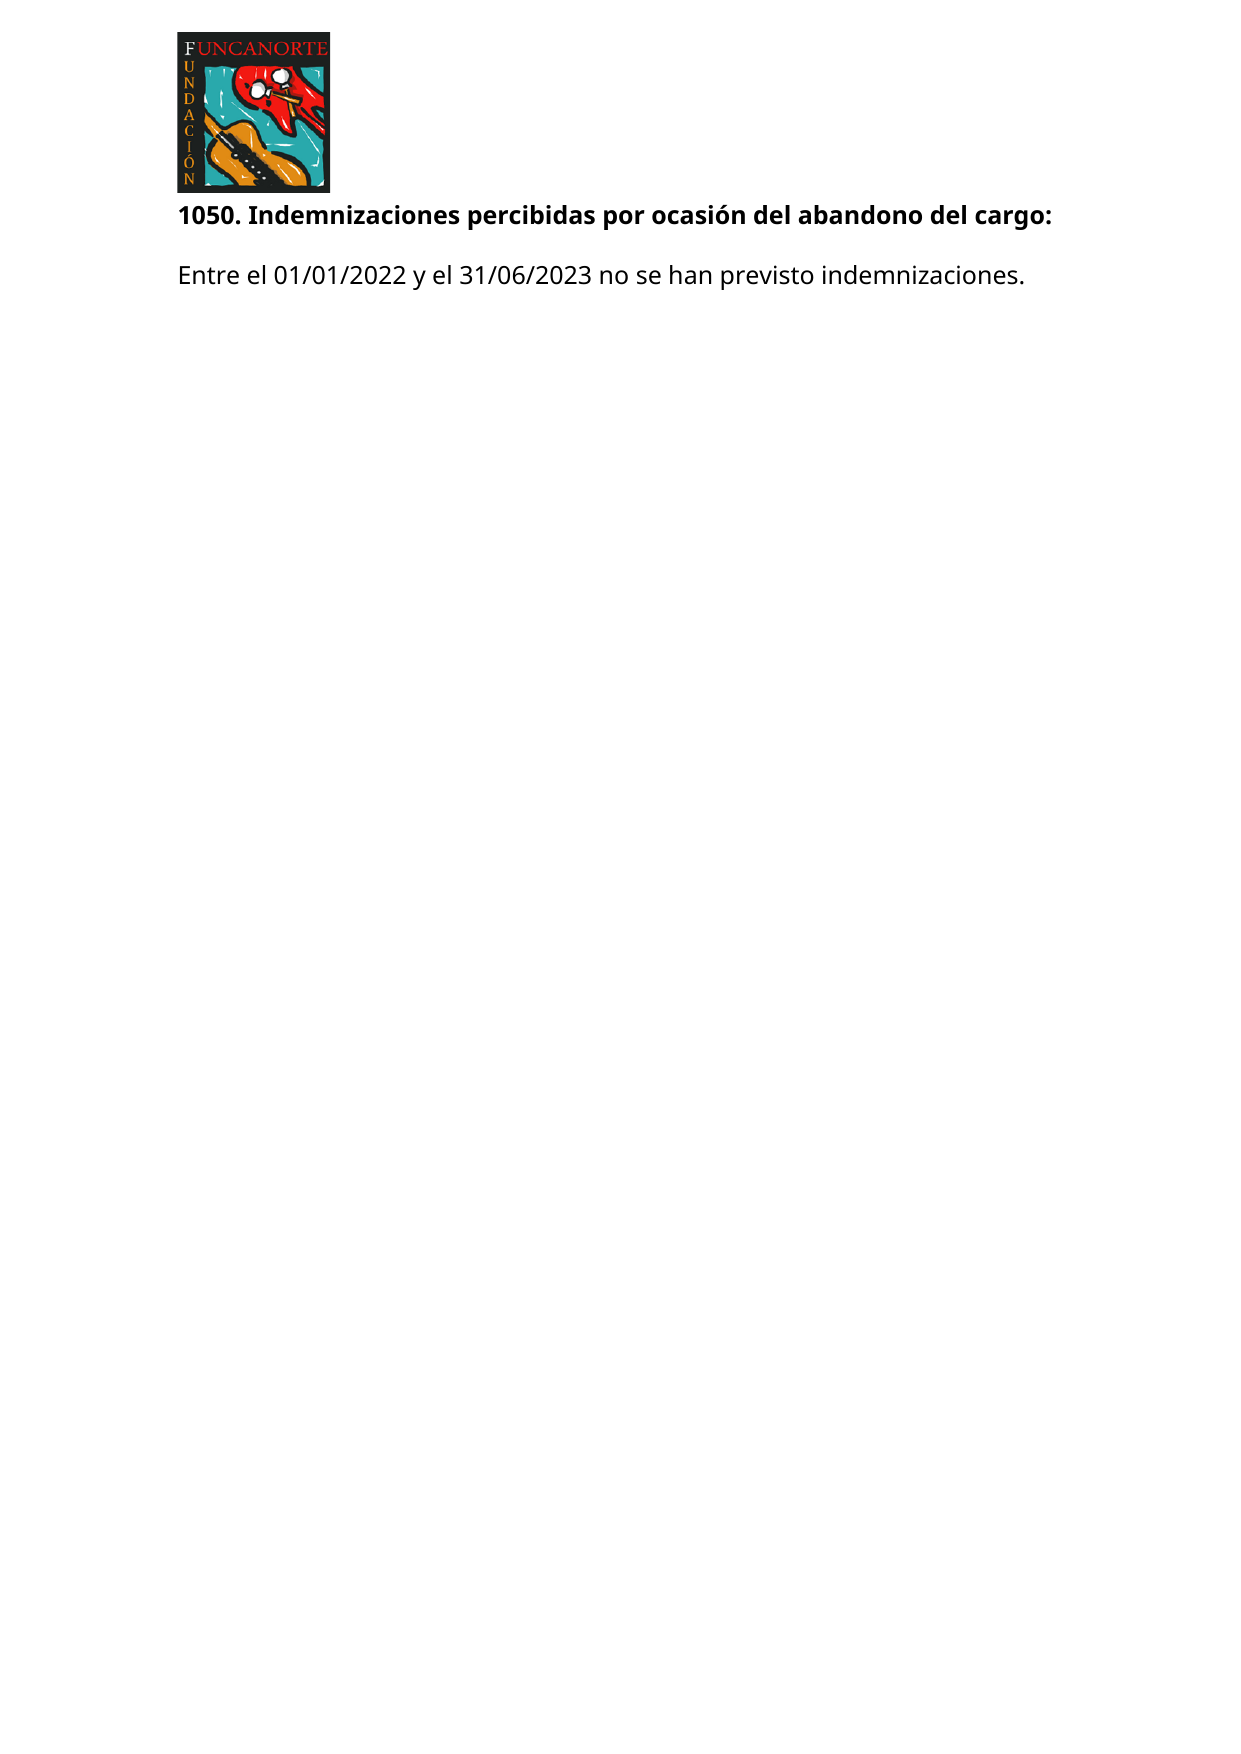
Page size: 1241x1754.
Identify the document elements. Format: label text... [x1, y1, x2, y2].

text 1050. Indemnizaciones percibidas por ocasión del abandono del cargo: [177, 148, 1063, 231]
text Entre el 01/01/2022 y el 31/06/2023 no se han previsto indemnizaciones. [177, 257, 1063, 291]
